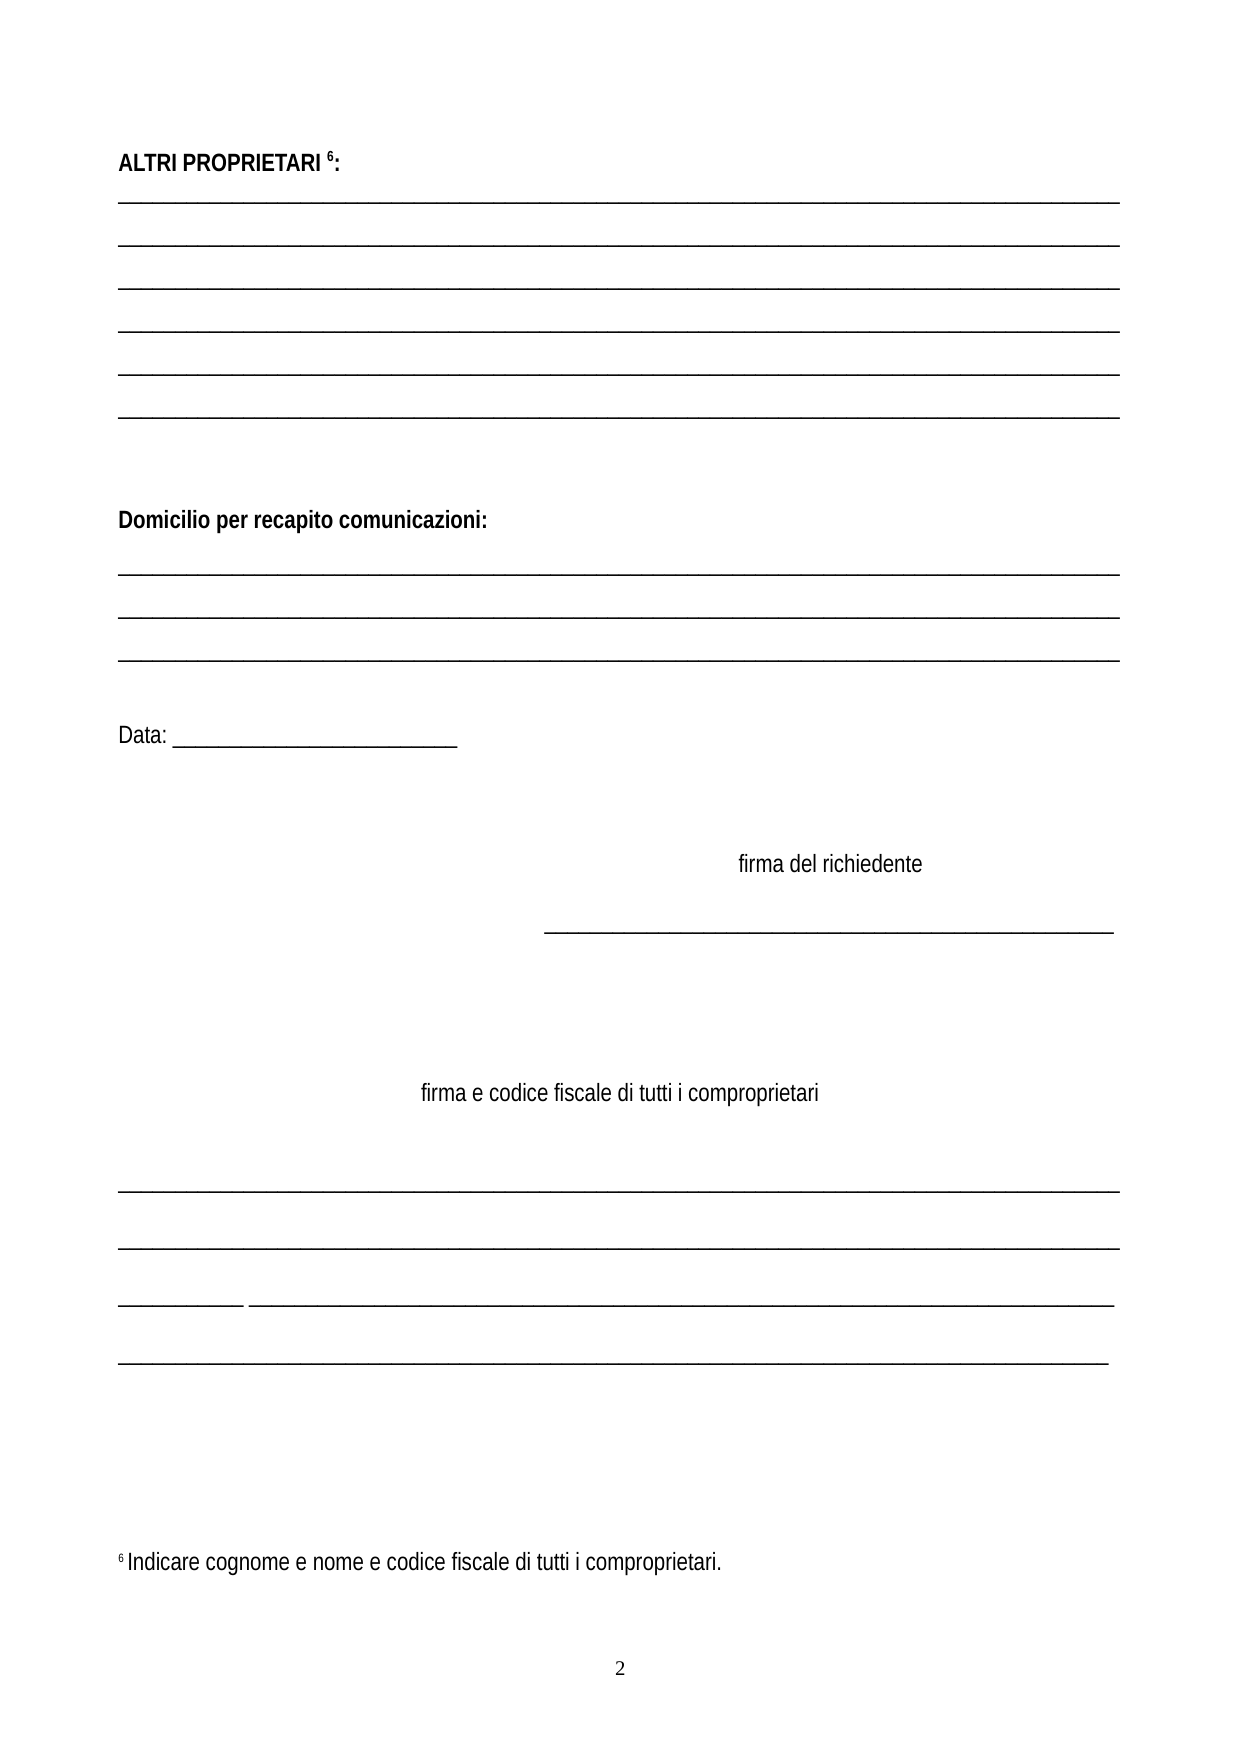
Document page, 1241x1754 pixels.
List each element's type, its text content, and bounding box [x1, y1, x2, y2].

text __________________________________________________ [118, 906, 1122, 934]
text firma e codice fiscale di tutti i comproprietari [118, 1078, 1122, 1106]
text ________________________________________________________________________________________ [118, 219, 1122, 248]
text ________________________________________________________________________________________ [118, 1164, 1122, 1193]
text ________________________________________________________________________________________ [118, 262, 1122, 291]
text firma del richiedente [738, 849, 1122, 877]
text Domicilio per recapito comunicazioni: [118, 505, 1122, 534]
text ALTRI PROPRIETARI 6: [118, 148, 1122, 176]
text ________________________________________________________________________________________ [118, 305, 1122, 334]
text _______________________________________________________________________________________ [118, 1336, 1122, 1365]
text ________________________________________________________________________________________ [118, 591, 1122, 620]
text 6 Indicare cognome e nome e codice fiscale di tutti i comproprietari. [118, 1547, 1122, 1576]
text ___________ ____________________________________________________________________________ [118, 1279, 1122, 1308]
text ________________________________________________________________________________________ [118, 391, 1122, 419]
text ________________________________________________________________________________________ [118, 634, 1122, 663]
text ________________________________________________________________________________________ [118, 176, 1122, 205]
text ________________________________________________________________________________________ [118, 548, 1122, 577]
text ________________________________________________________________________________________ [118, 348, 1122, 377]
text Data: _________________________ [118, 720, 1122, 748]
text ________________________________________________________________________________________ [118, 1222, 1122, 1251]
